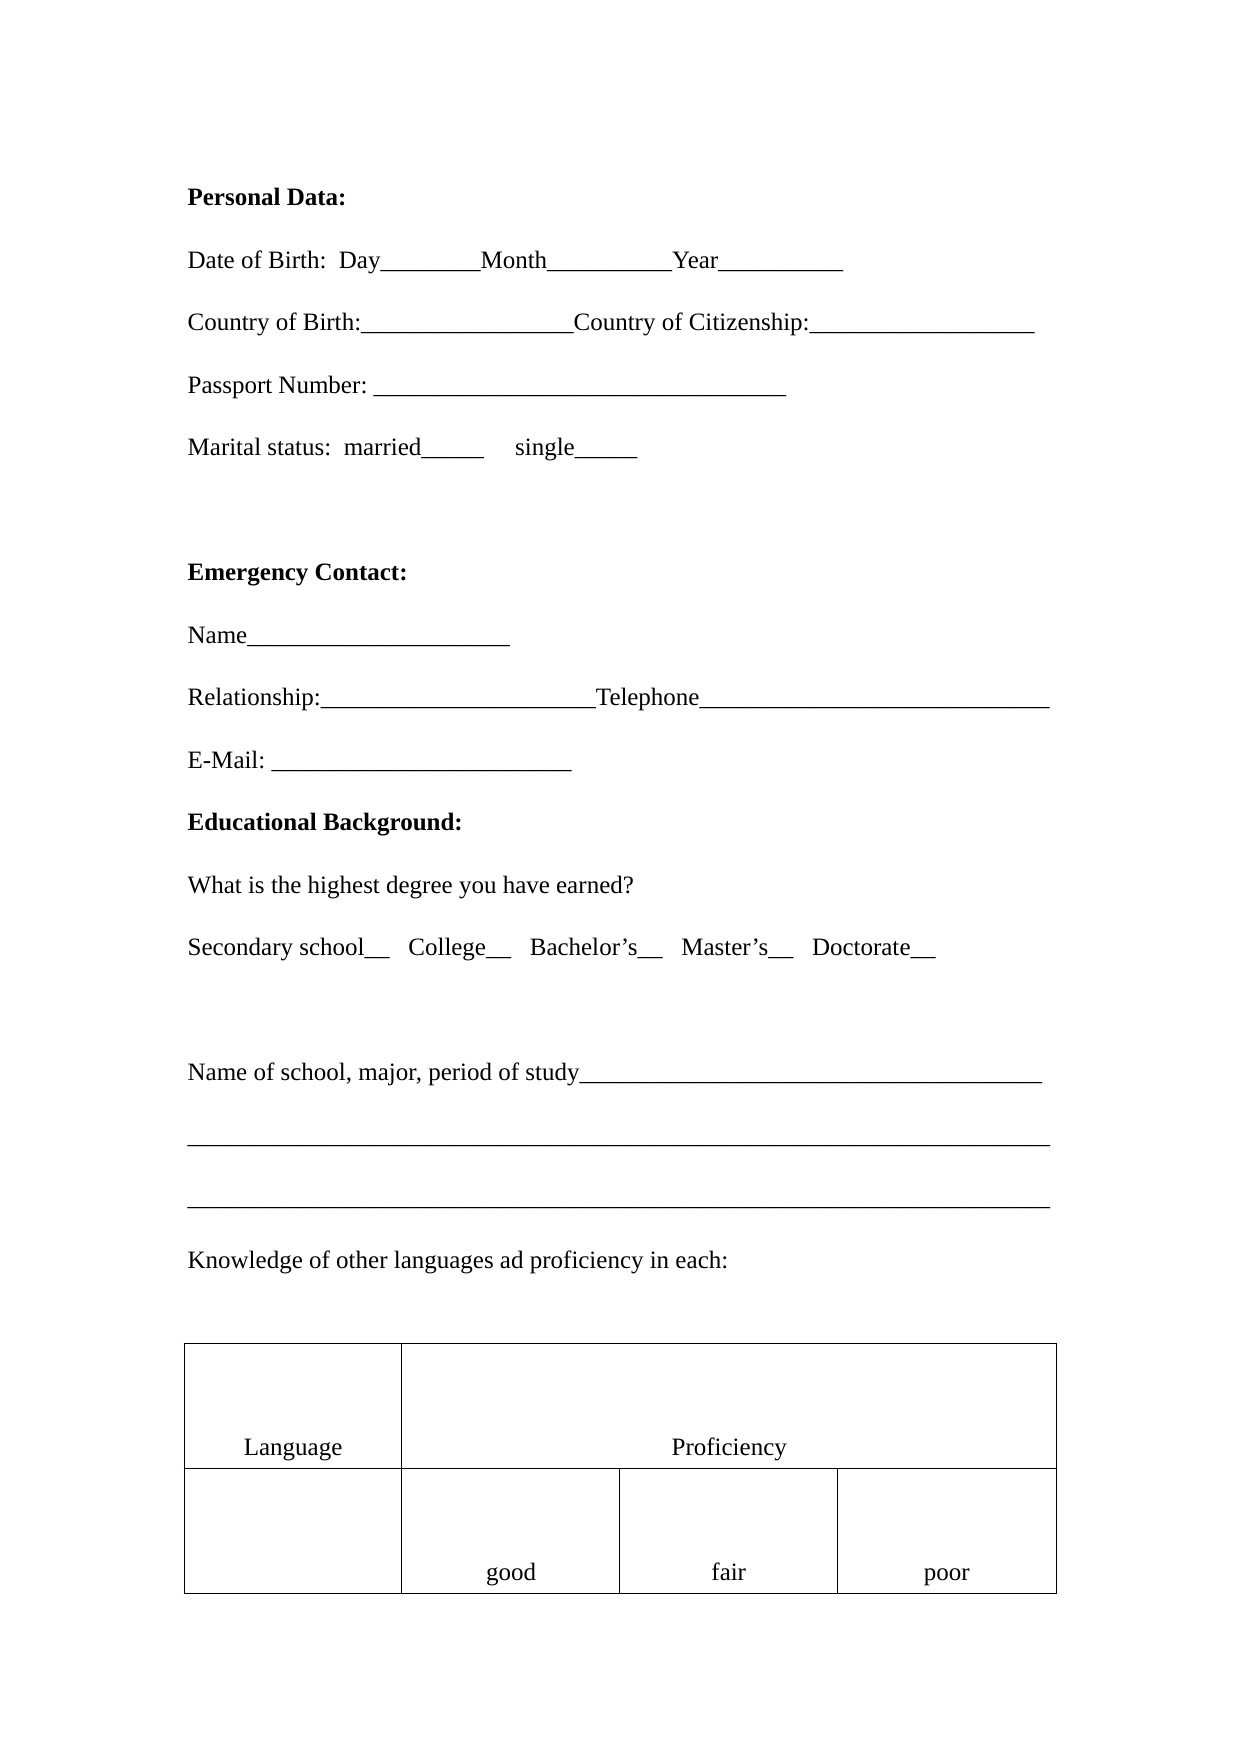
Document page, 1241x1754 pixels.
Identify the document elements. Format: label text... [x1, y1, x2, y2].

table_cell poor [838, 1469, 1056, 1593]
text What is the highest degree you have earned? [187, 843, 1053, 905]
text Emergency Contact: [187, 530, 1053, 593]
text Relationship:______________________Telephone____________________________ [187, 655, 1053, 718]
table_cell [185, 1469, 401, 1593]
text Educational Background: [187, 780, 1053, 843]
text Knowledge of other languages ad proficiency in each: [187, 1218, 1053, 1280]
text E-Mail: ________________________ [187, 718, 1053, 780]
text Passport Number: _________________________________ [187, 343, 1053, 405]
text Name of school, major, period of study_____________________________________ [187, 1030, 1053, 1093]
text Marital status: married_____ single_____ [187, 405, 1053, 468]
text Date of Birth: Day________Month__________Year__________ [187, 218, 1053, 280]
table_header Proficiency [402, 1344, 1056, 1468]
text Secondary school__ College__ Bachelor’s__ Master’s__ Doctorate__ [187, 905, 1053, 968]
text _____________________________________________________________________ [187, 1155, 1053, 1218]
text Personal Data: [187, 155, 1053, 218]
text Country of Birth:_________________Country of Citizenship:__________________ [187, 280, 1053, 343]
table_header Language [185, 1344, 401, 1468]
text _____________________________________________________________________ [187, 1093, 1053, 1155]
table_cell good [402, 1469, 619, 1593]
text Name_____________________ [187, 593, 1053, 655]
table_cell fair [620, 1469, 837, 1593]
